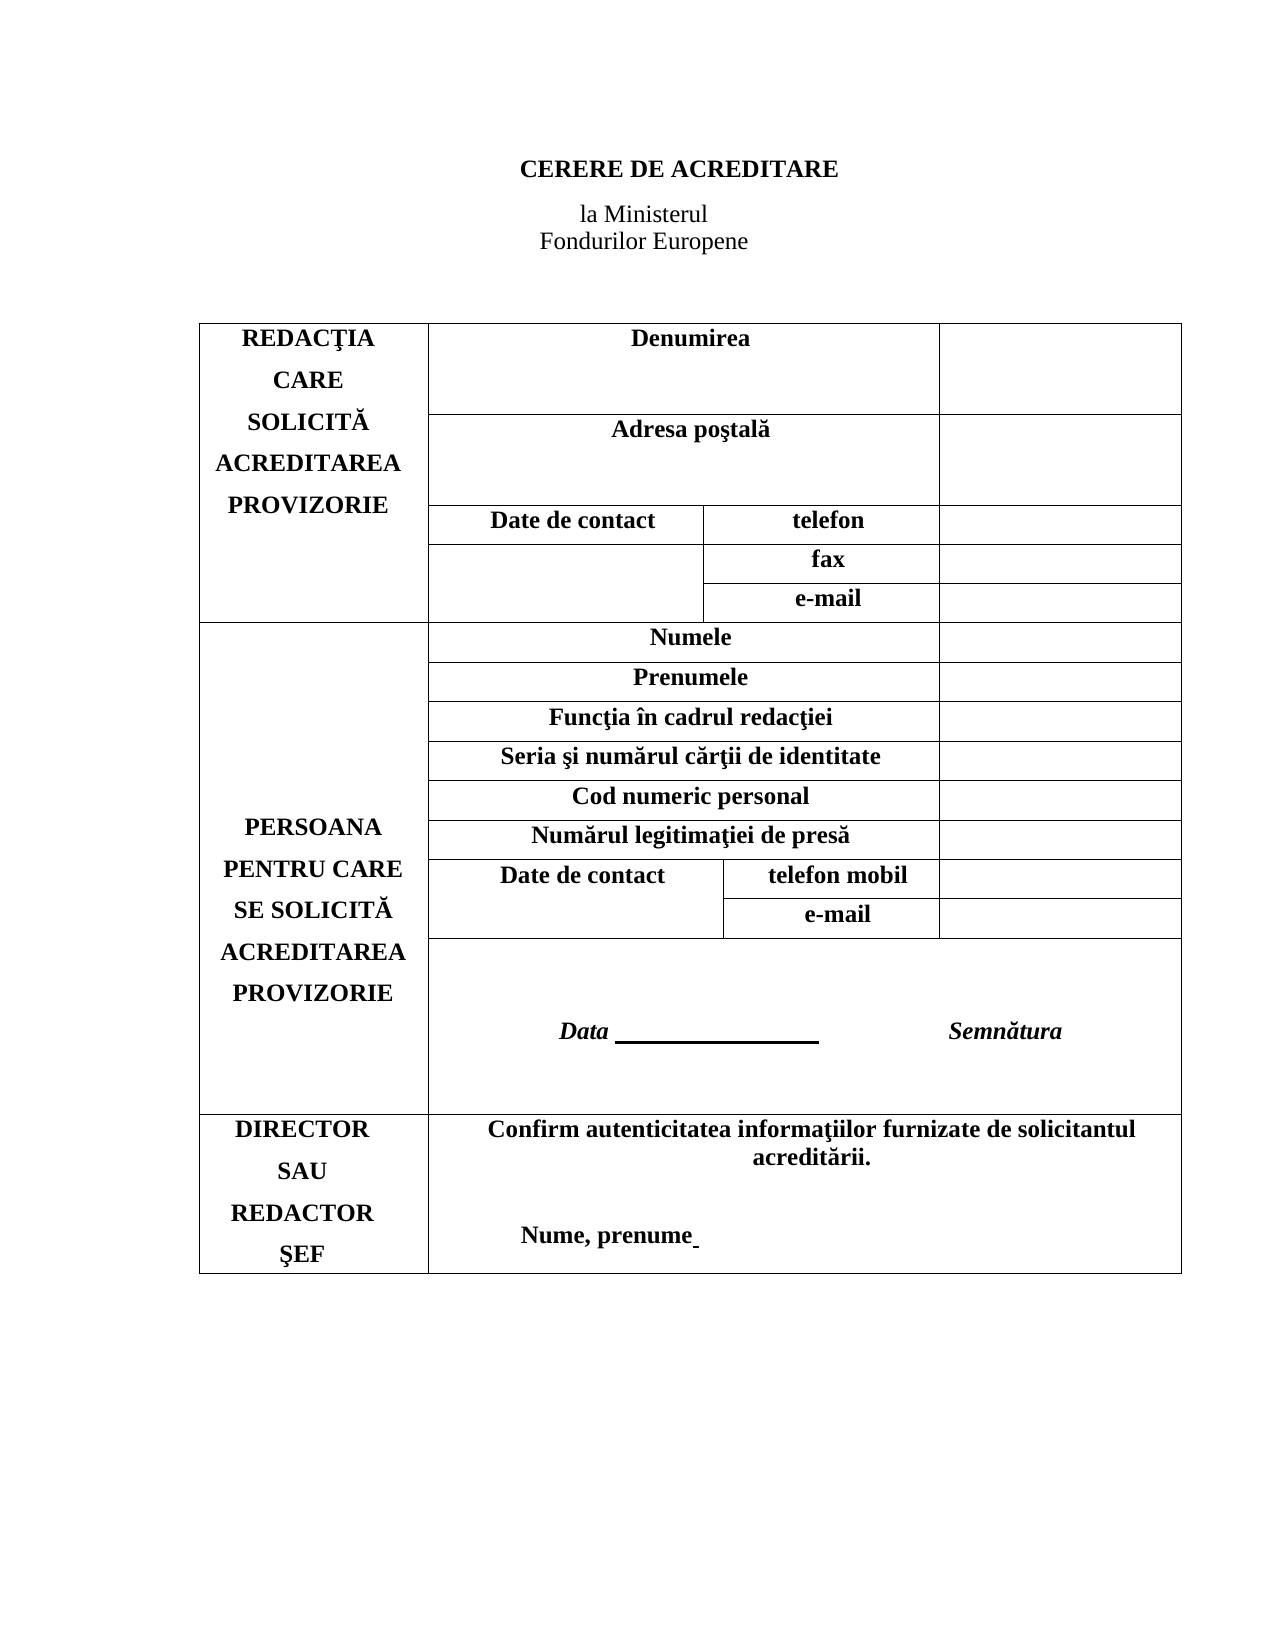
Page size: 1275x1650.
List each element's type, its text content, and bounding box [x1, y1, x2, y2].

table_cell [940, 663, 1181, 701]
table_cell Date de contact [429, 860, 723, 937]
table_cell [940, 584, 1181, 622]
table_cell [940, 860, 1181, 898]
table_cell [940, 545, 1181, 583]
table_header REDACŢIA CARE SOLICITĂ ACREDITAREA PROVIZORIE [200, 324, 428, 622]
table_cell [940, 899, 1181, 937]
table_cell Funcţia în cadrul redacţiei [429, 702, 939, 741]
table_cell Seria şi numărul cărţii de identitate [429, 742, 939, 780]
table_cell [940, 415, 1181, 504]
table_cell Confirm autenticitatea informaţiilor furnizate de solicitantul acreditării. Nume, prenume Semnătura Data [429, 1115, 1181, 1273]
table_cell [940, 506, 1181, 543]
table_cell DIRECTOR SAU REDACTOR ŞEF [200, 1115, 428, 1273]
table_cell Date de contact [429, 506, 703, 543]
table_header [940, 324, 1181, 414]
text CERERE DE ACREDITARE [187, 156, 1096, 183]
text la Ministerul Fondurilor Europene [531, 200, 757, 255]
table_cell Data Semnătura [429, 939, 1181, 1114]
table_cell Numele [429, 623, 939, 662]
table_cell [940, 702, 1181, 741]
table_cell [940, 821, 1181, 859]
table_cell e-mail [704, 584, 939, 622]
table_cell e-mail [724, 899, 939, 937]
table_cell Adresa poştală [429, 415, 939, 504]
table_cell fax [704, 545, 939, 583]
table_cell telefon [704, 506, 939, 543]
table_cell Numărul legitimaţiei de presă [429, 821, 939, 859]
table_cell [940, 742, 1181, 780]
table_cell [429, 545, 703, 622]
table_cell PERSOANA PENTRU CARE SE SOLICITĂ ACREDITAREA PROVIZORIE [200, 623, 428, 1114]
table_cell telefon mobil [724, 860, 939, 898]
table_cell Prenumele [429, 663, 939, 701]
table_header Denumirea [429, 324, 939, 414]
table_cell Cod numeric personal [429, 781, 939, 820]
table_cell [940, 781, 1181, 820]
table_cell [940, 623, 1181, 662]
